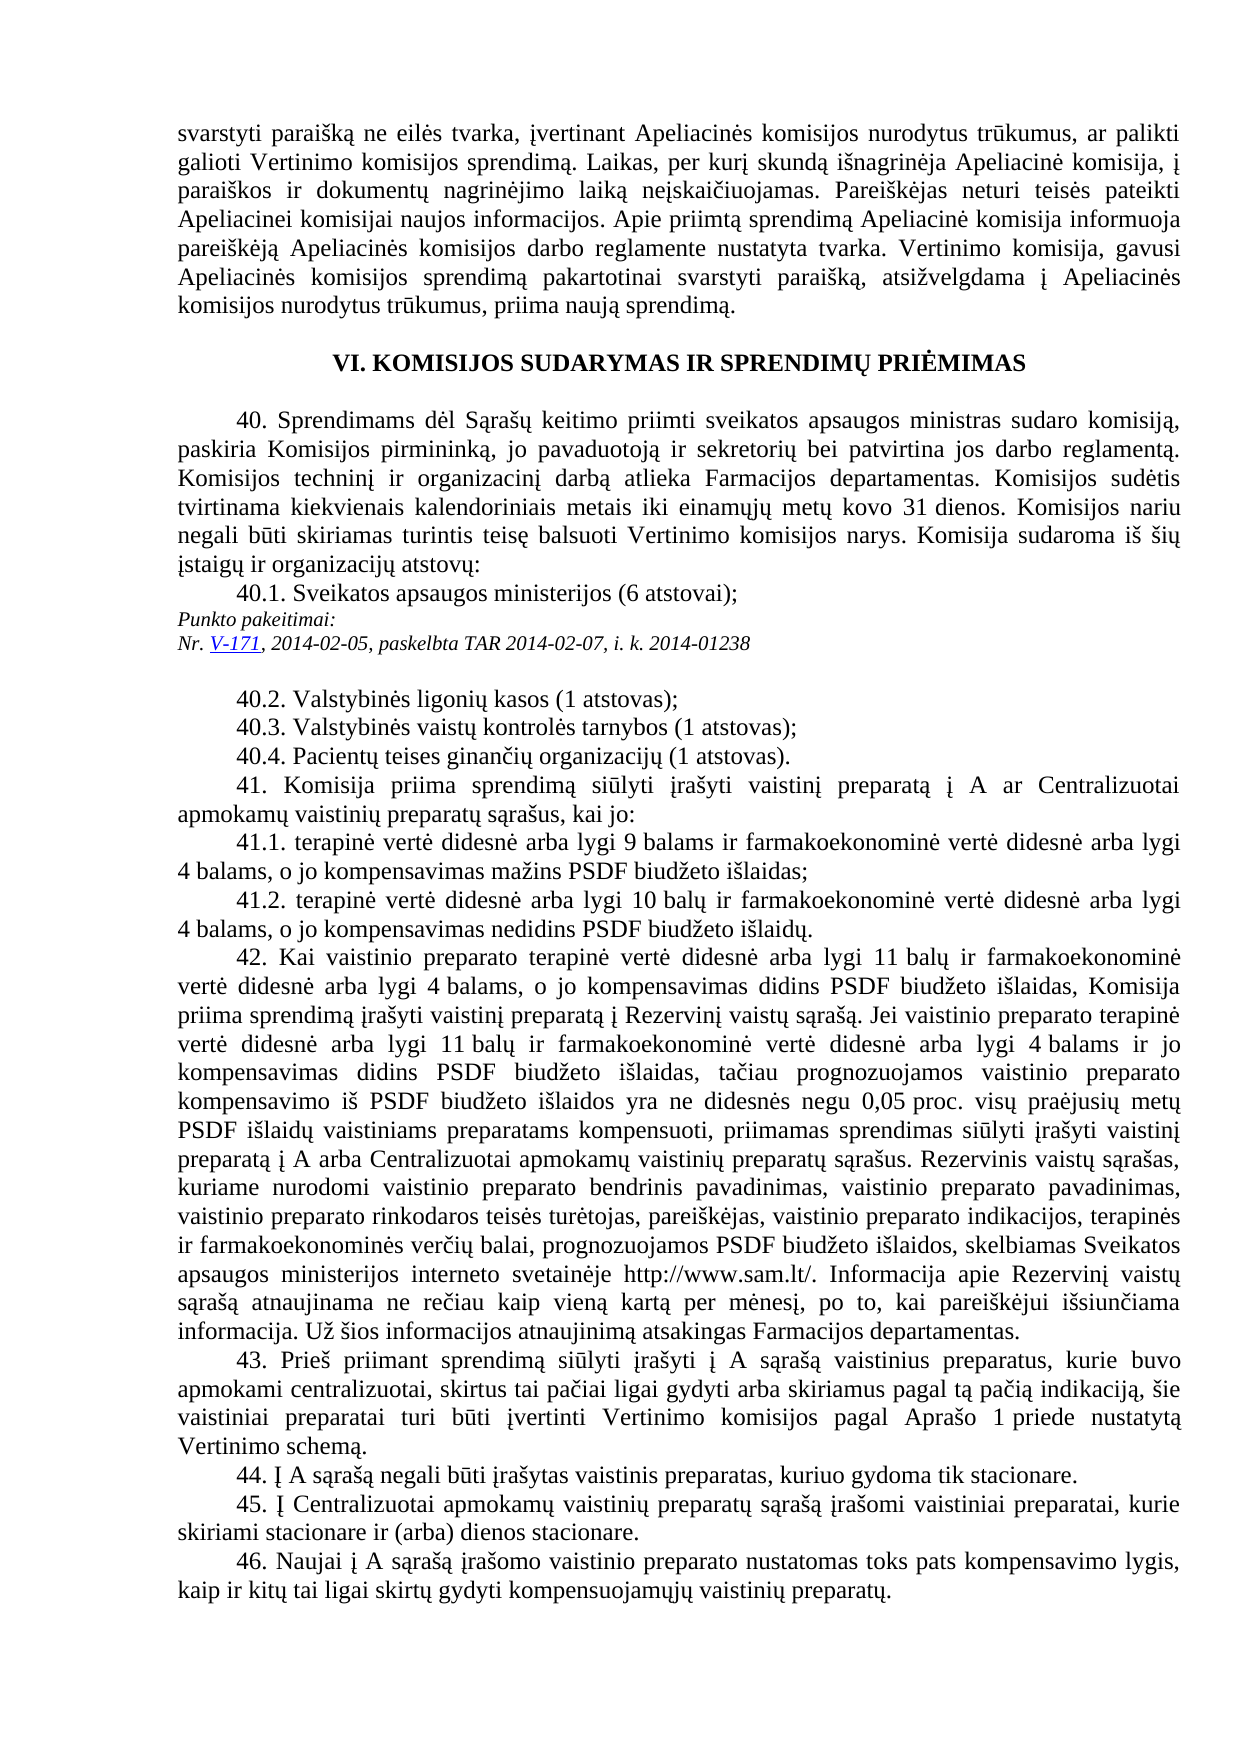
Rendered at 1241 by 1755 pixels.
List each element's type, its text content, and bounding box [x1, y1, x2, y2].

text 40.3. Valstybinės vaistų kontrolės tarnybos (1 atstovas); [177, 712, 1181, 741]
text 40. Sprendimams dėl Sąrašų keitimo priimti sveikatos apsaugos ministras sudaro komisiją, paskiria Komisijos pirmininką, jo pavaduotoją ir sekretorių bei patvirtina jos darbo reglamentą. Komisijos techninį ir organizacinį darbą atlieka Farmacijos departamentas. Komisijos sudėtis tvirtinama kiekvienais kalendoriniais metais iki einamųjų metų kovo 31 dienos. Komisijos nariu negali būti skiriamas turintis teisę balsuoti Vertinimo komisijos narys. Komisija sudaroma iš šių įstaigų ir organizacijų atstovų: [177, 406, 1181, 578]
text VI. KOMISIJOS SUDARYMAS IR SPRENDIMŲ PRIĖMIMAS [177, 348, 1181, 377]
text 40.2. Valstybinės ligonių kasos (1 atstovas); [177, 684, 1181, 712]
text 41.1. terapinė vertė didesnė arba lygi 9 balams ir farmakoekonominė vertė didesnė arba lygi 4 balams, o jo kompensavimas mažins PSDF biudžeto išlaidas; [177, 827, 1181, 885]
text 40.4. Pacientų teises ginančių organizacijų (1 atstovas). [177, 741, 1181, 770]
text svarstyti paraišką ne eilės tvarka, įvertinant Apeliacinės komisijos nurodytus trūkumus, ar palikti galioti Vertinimo komisijos sprendimą. Laikas, per kurį skundą išnagrinėja Apeliacinė komisija, į paraiškos ir dokumentų nagrinėjimo laiką neįskaičiuojamas. Pareiškėjas neturi teisės pateikti Apeliacinei komisijai naujos informacijos. Apie priimtą sprendimą Apeliacinė komisija informuoja pareiškėją Apeliacinės komisijos darbo reglamente nustatyta tvarka. Vertinimo komisija, gavusi Apeliacinės komisijos sprendimą pakartotinai svarstyti paraišką, atsižvelgdama į Apeliacinės komisijos nurodytus trūkumus, priima naują sprendimą. [177, 118, 1181, 319]
text 44. Į A sąrašą negali būti įrašytas vaistinis preparatas, kuriuo gydoma tik stacionare. [177, 1460, 1181, 1489]
text 43. Prieš priimant sprendimą siūlyti įrašyti į A sąrašą vaistinius preparatus, kurie buvo apmokami centralizuotai, skirtus tai pačiai ligai gydyti arba skiriamus pagal tą pačią indikaciją, šie vaistiniai preparatai turi būti įvertinti Vertinimo komisijos pagal Aprašo 1 priede nustatytą Vertinimo schemą. [177, 1345, 1181, 1460]
text Nr. V-171, 2014-02-05, paskelbta TAR 2014-02-07, i. k. 2014-01238 [177, 631, 1181, 655]
text 40.1. Sveikatos apsaugos ministerijos (6 atstovai); [177, 578, 1181, 607]
text 41. Komisija priima sprendimą siūlyti įrašyti vaistinį preparatą į A ar Centralizuotai apmokamų vaistinių preparatų sąrašus, kai jo: [177, 770, 1181, 827]
text 42. Kai vaistinio preparato terapinė vertė didesnė arba lygi 11 balų ir farmakoekonominė vertė didesnė arba lygi 4 balams, o jo kompensavimas didins PSDF biudžeto išlaidas, Komisija priima sprendimą įrašyti vaistinį preparatą į Rezervinį vaistų sąrašą. Jei vaistinio preparato terapinė vertė didesnė arba lygi 11 balų ir farmakoekonominė vertė didesnė arba lygi 4 balams ir jo kompensavimas didins PSDF biudžeto išlaidas, tačiau prognozuojamos vaistinio preparato kompensavimo iš PSDF biudžeto išlaidos yra ne didesnės negu 0,05 proc. visų praėjusių metų PSDF išlaidų vaistiniams preparatams kompensuoti, priimamas sprendimas siūlyti įrašyti vaistinį preparatą į A arba Centralizuotai apmokamų vaistinių preparatų sąrašus. Rezervinis vaistų sąrašas, kuriame nurodomi vaistinio preparato bendrinis pavadinimas, vaistinio preparato pavadinimas, vaistinio preparato rinkodaros teisės turėtojas, pareiškėjas, vaistinio preparato indikacijos, terapinės ir farmakoekonominės verčių balai, prognozuojamos PSDF biudžeto išlaidos, skelbiamas Sveikatos apsaugos ministerijos interneto svetainėje http://www.sam.lt/. Informacija apie Rezervinį vaistų sąrašą atnaujinama ne rečiau kaip vieną kartą per mėnesį, po to, kai pareiškėjui išsiunčiama informacija. Už šios informacijos atnaujinimą atsakingas Farmacijos departamentas. [177, 942, 1181, 1345]
text 45. Į Centralizuotai apmokamų vaistinių preparatų sąrašą įrašomi vaistiniai preparatai, kurie skiriami stacionare ir (arba) dienos stacionare. [177, 1489, 1181, 1546]
text 41.2. terapinė vertė didesnė arba lygi 10 balų ir farmakoekonominė vertė didesnė arba lygi 4 balams, o jo kompensavimas nedidins PSDF biudžeto išlaidų. [177, 885, 1181, 942]
text 46. Naujai į A sąrašą įrašomo vaistinio preparato nustatomas toks pats kompensavimo lygis, kaip ir kitų tai ligai skirtų gydyti kompensuojamųjų vaistinių preparatų. [177, 1546, 1181, 1604]
text Punkto pakeitimai: [177, 607, 1181, 631]
